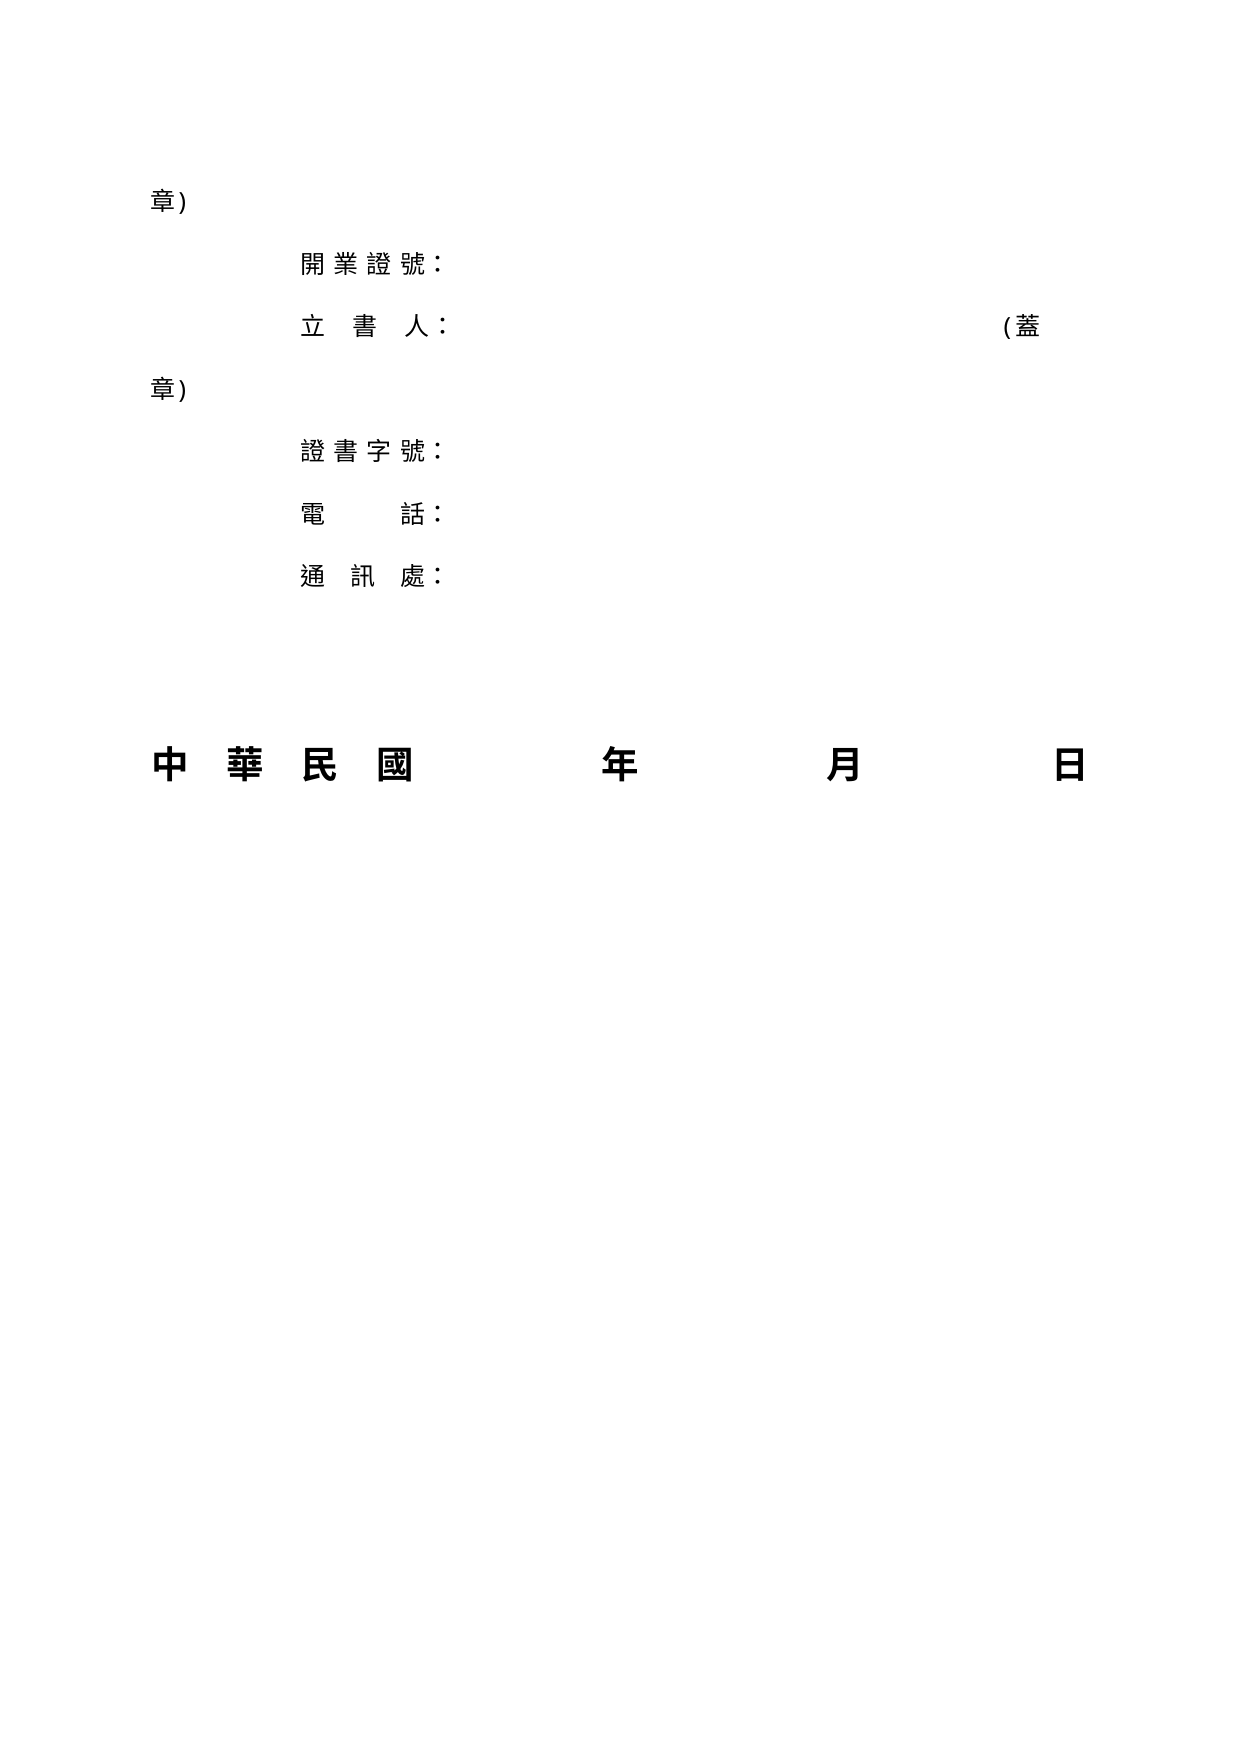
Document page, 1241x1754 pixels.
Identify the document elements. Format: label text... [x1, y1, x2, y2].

text 開 業 證 號： [150, 221, 1040, 283]
text 通 訊 處： [150, 533, 1040, 596]
text 電 話： [150, 471, 1040, 533]
text 章) [150, 158, 1040, 221]
text 立 書 人： (蓋章) [150, 283, 1040, 408]
text 中 華 民 國 年 月 日 [150, 721, 1090, 783]
text 證 書 字 號： [150, 408, 1040, 471]
